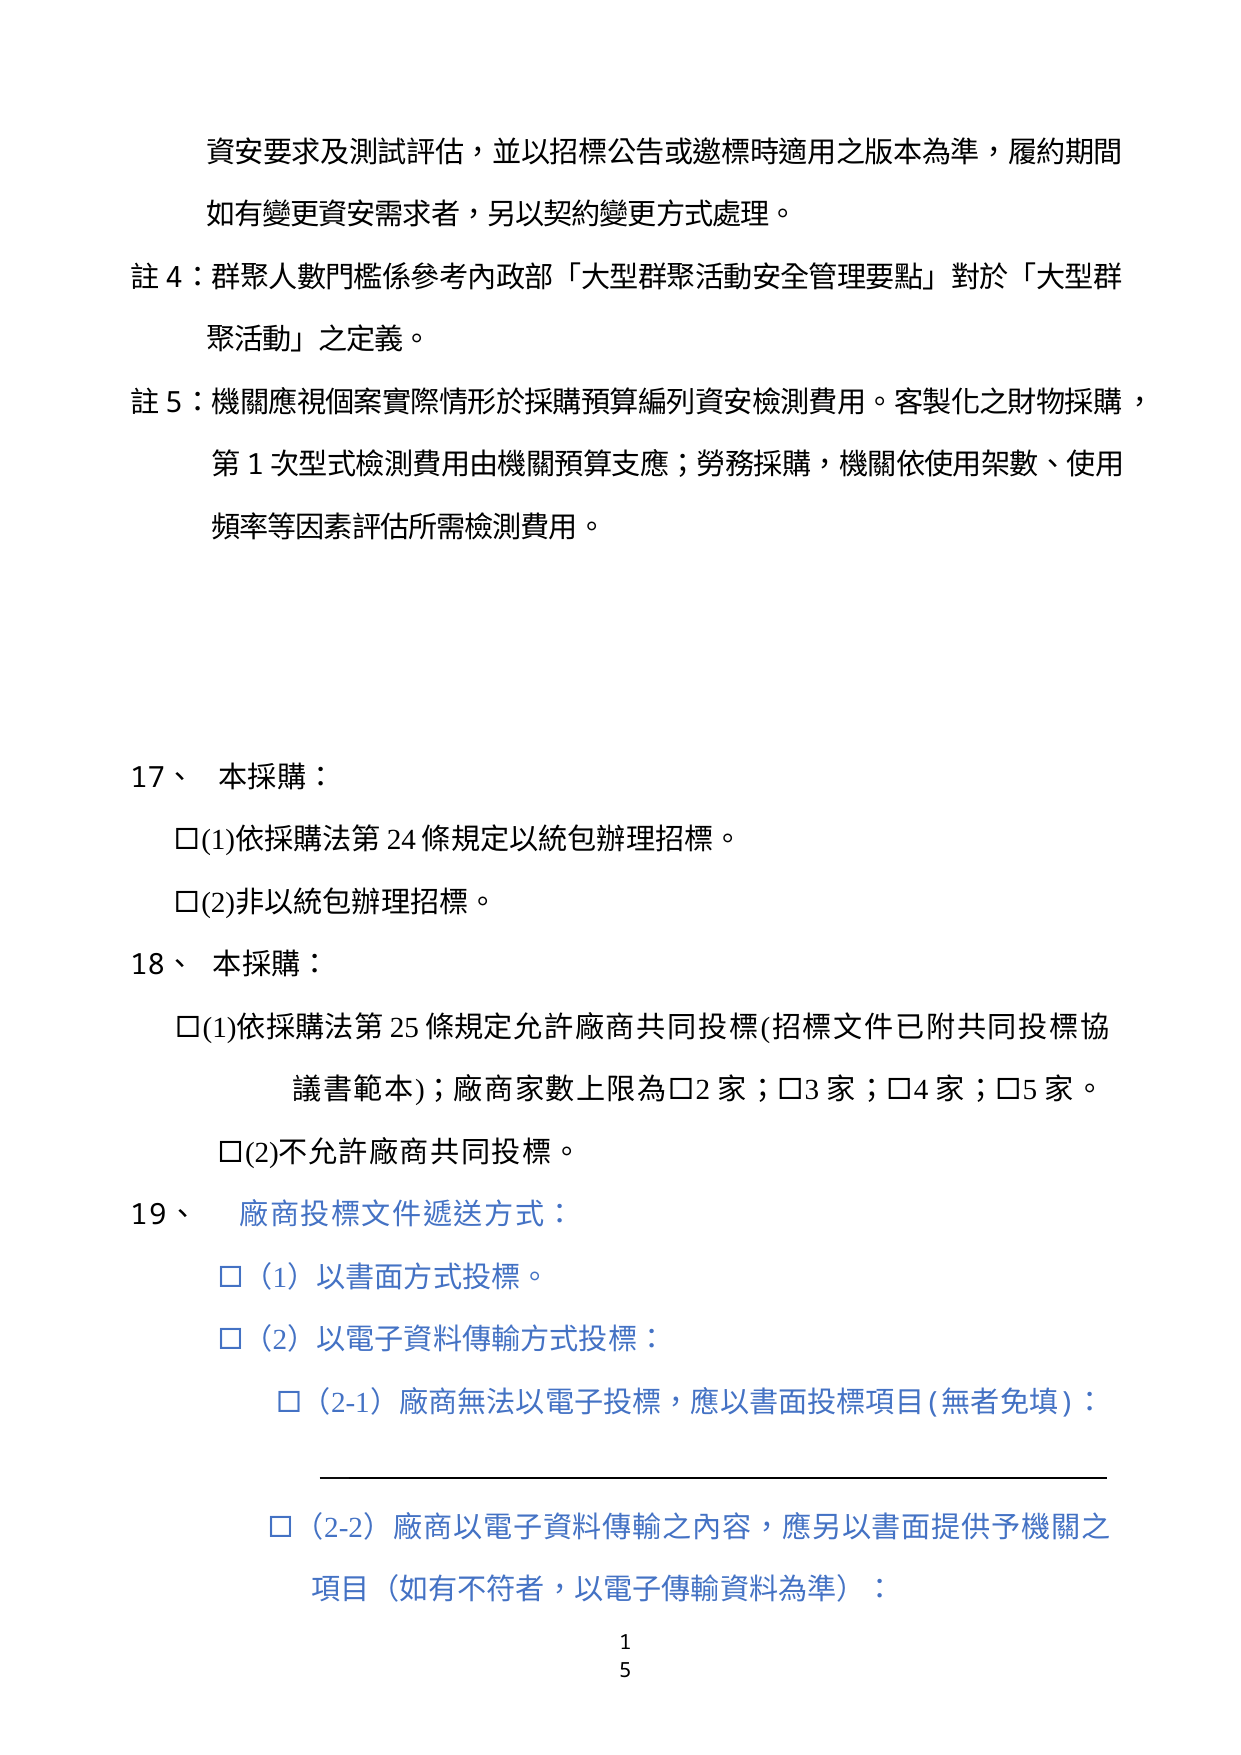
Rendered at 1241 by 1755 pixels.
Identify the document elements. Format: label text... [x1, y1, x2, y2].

text 註4：群聚人數門檻係參考內政部「大型群聚活動安全管理要點」對於「大型群聚活動」之定義。 [130, 233, 1125, 358]
text （2-1）廠商無法以電子投標，應以書面投標項目(無者免填)： [217, 1358, 1110, 1420]
list 本採購： [130, 733, 1110, 795]
text (2)不允許廠商共同投標。 [217, 1108, 1110, 1170]
text (1)依採購法第24條規定以統包辦理招標。 [130, 795, 1110, 858]
text （1）以書面方式投標。 [217, 1233, 1110, 1295]
text 註5：機關應視個案實際情形於採購預算編列資安檢測費用。客製化之財物採購，第1次型式檢測費用由機關預算支應；勞務採購，機關依使用架數、使用頻率等因素評估所需檢測費用。 [130, 358, 1125, 545]
text （2-2）廠商以電子資料傳輸之內容，應另以書面提供予機關之項目（如有不符者，以電子傳輸資料為準）： [267, 1483, 1110, 1608]
list 本採購： [130, 920, 1110, 983]
text (1)依採購法第25條規定允許廠商共同投標(招標文件已附共同投標協議書範本)；廠商家數上限為2家；3家；4家；5家。 [130, 983, 1110, 1108]
list 廠商投標文件遞送方式： [130, 1170, 1110, 1233]
text (2)非以統包辦理招標。 [130, 858, 1110, 920]
text （2）以電子資料傳輸方式投標： [217, 1295, 1110, 1358]
text 資安要求及測試評估，並以招標公告或邀標時適用之版本為準，履約期間如有變更資安需求者，另以契約變更方式處理。 [130, 108, 1125, 233]
